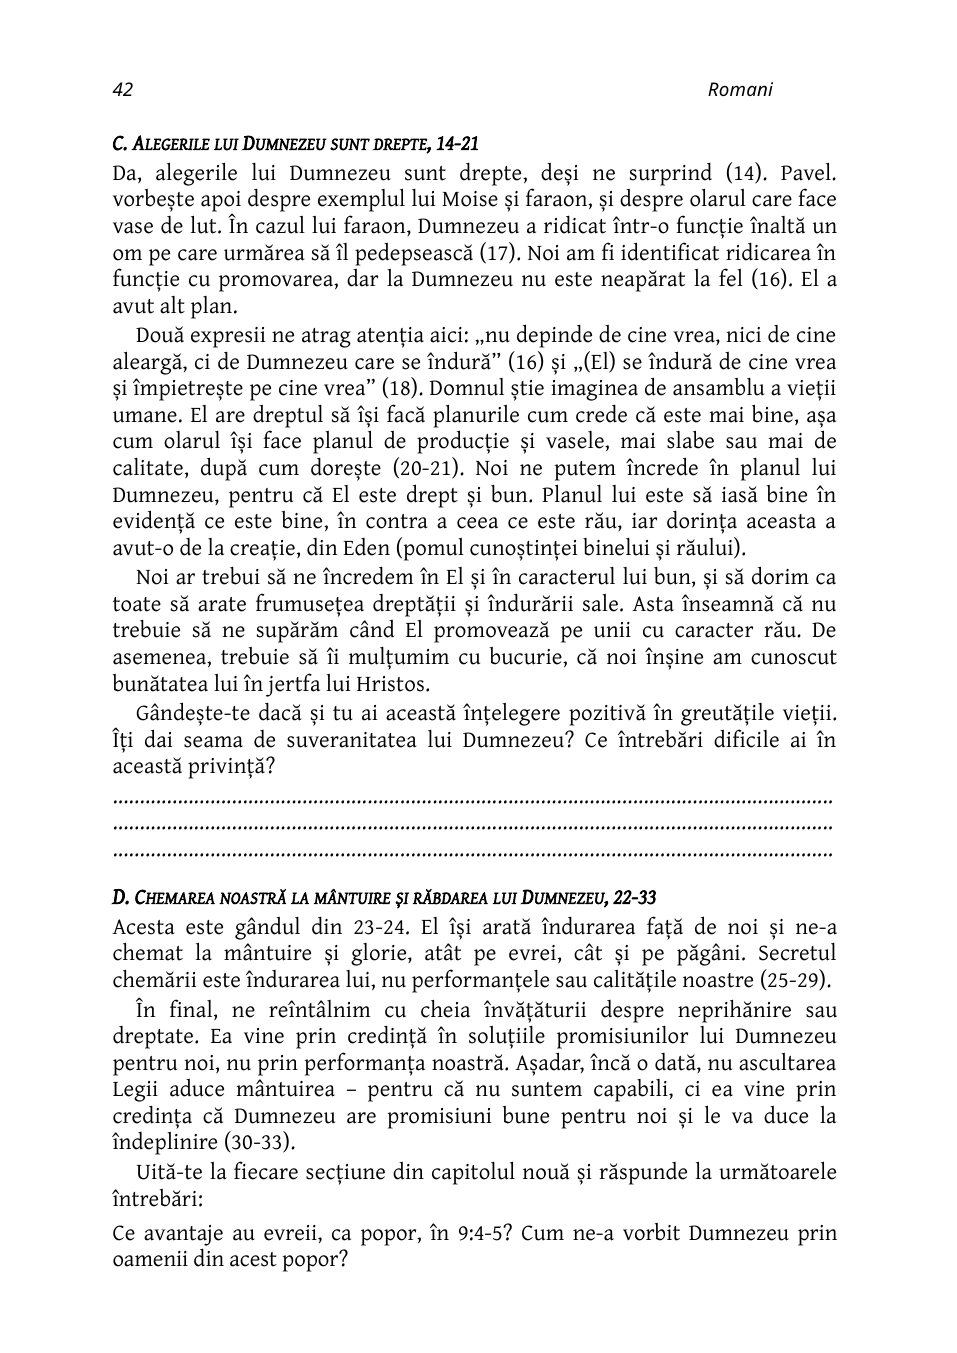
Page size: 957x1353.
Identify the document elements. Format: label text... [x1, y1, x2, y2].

text ............................................................................................................................................................................................................................................................................................................................................................................................................... [112, 783, 838, 863]
text Noi ar trebui să ne încredem în El și în caracterul lui bun, și să dorim ca toate să arate frumusețea dreptății și îndurării sale. Asta înseamnă că nu trebuie să ne supărăm când El promovează pe unii cu caracter rău. De asemenea, trebuie să îi mulțumim cu bucurie, că noi înșine am cunoscut bunătatea lui în jertfa lui Hristos. [112, 564, 838, 697]
text În final, ne reîntâlnim cu cheia învățăturii despre neprihănire sau dreptate. Ea vine prin credință în soluțiile promisiunilor lui Dumnezeu pentru noi, nu prin performanța noastră. Așadar, încă o dată, nu ascultarea Legii aduce mântuirea – pentru că nu suntem capabili, ci ea vine prin credința că Dumnezeu are promisiuni bune pentru noi și le va duce la îndeplinire (30-33). [112, 997, 838, 1156]
text Uită-te la fiecare secțiune din capitolul nouă și răspunde la următoarele întrebări: [112, 1159, 838, 1212]
text Gândește-te dacă și tu ai această înțelegere pozitivă în greutățile vieții. Îți dai seama de suveranitatea lui Dumnezeu? Ce întrebări dificile ai în această privință? [112, 700, 838, 780]
subtitle D. Chemarea noastră la mântuire și răbdarea lui Dumnezeu, 22-33 [112, 884, 838, 909]
subtitle C. Alegerile lui Dumnezeu sunt drepte, 14-21 [112, 131, 838, 156]
text Două expresii ne atrag atenția aici: „nu depinde de cine vrea, nici de cine aleargă, ci de Dumnezeu care se îndură” (16) și „(El) se îndură de cine vrea și împietrește pe cine vrea” (18). Domnul știe imaginea de ansamblu a vieții umane. El are dreptul să își facă planurile cum crede că este mai bine, așa cum olarul își face planul de producție și vasele, mai slabe sau mai de calitate, după cum dorește (20-21). Noi ne putem încrede în planul lui Dumnezeu, pentru că El este drept și bun. Planul lui este să iasă bine în evidență ce este bine, în contra a ceea ce este rău, iar dorința aceasta a avut-o de la creație, din Eden (pomul cunoștinței binelui și răului). [112, 322, 838, 561]
text Ce avantaje au evreii, ca popor, în 9:4-5? Cum ne-a vorbit Dumnezeu prin oamenii din acest popor? [112, 1215, 838, 1273]
text Acesta este gândul din 23-24. El își arată îndurarea față de noi și ne-a chemat la mântuire și glorie, atât pe evrei, cât și pe păgâni. Secretul chemării este îndurarea lui, nu performanțele sau calitățile noastre (25-29). [112, 914, 838, 994]
text Da, alegerile lui Dumnezeu sunt drepte, deși ne surprind (14). Pavel. vorbește apoi despre exemplul lui Moise și faraon, și despre olarul care face vase de lut. În cazul lui faraon, Dumnezeu a ridicat într-o funcție înaltă un om pe care urmărea să îl pedepsească (17). Noi am fi identificat ridicarea în funcție cu promovarea, dar la Dumnezeu nu este neapărat la fel (16). El a avut alt plan. [112, 160, 838, 319]
